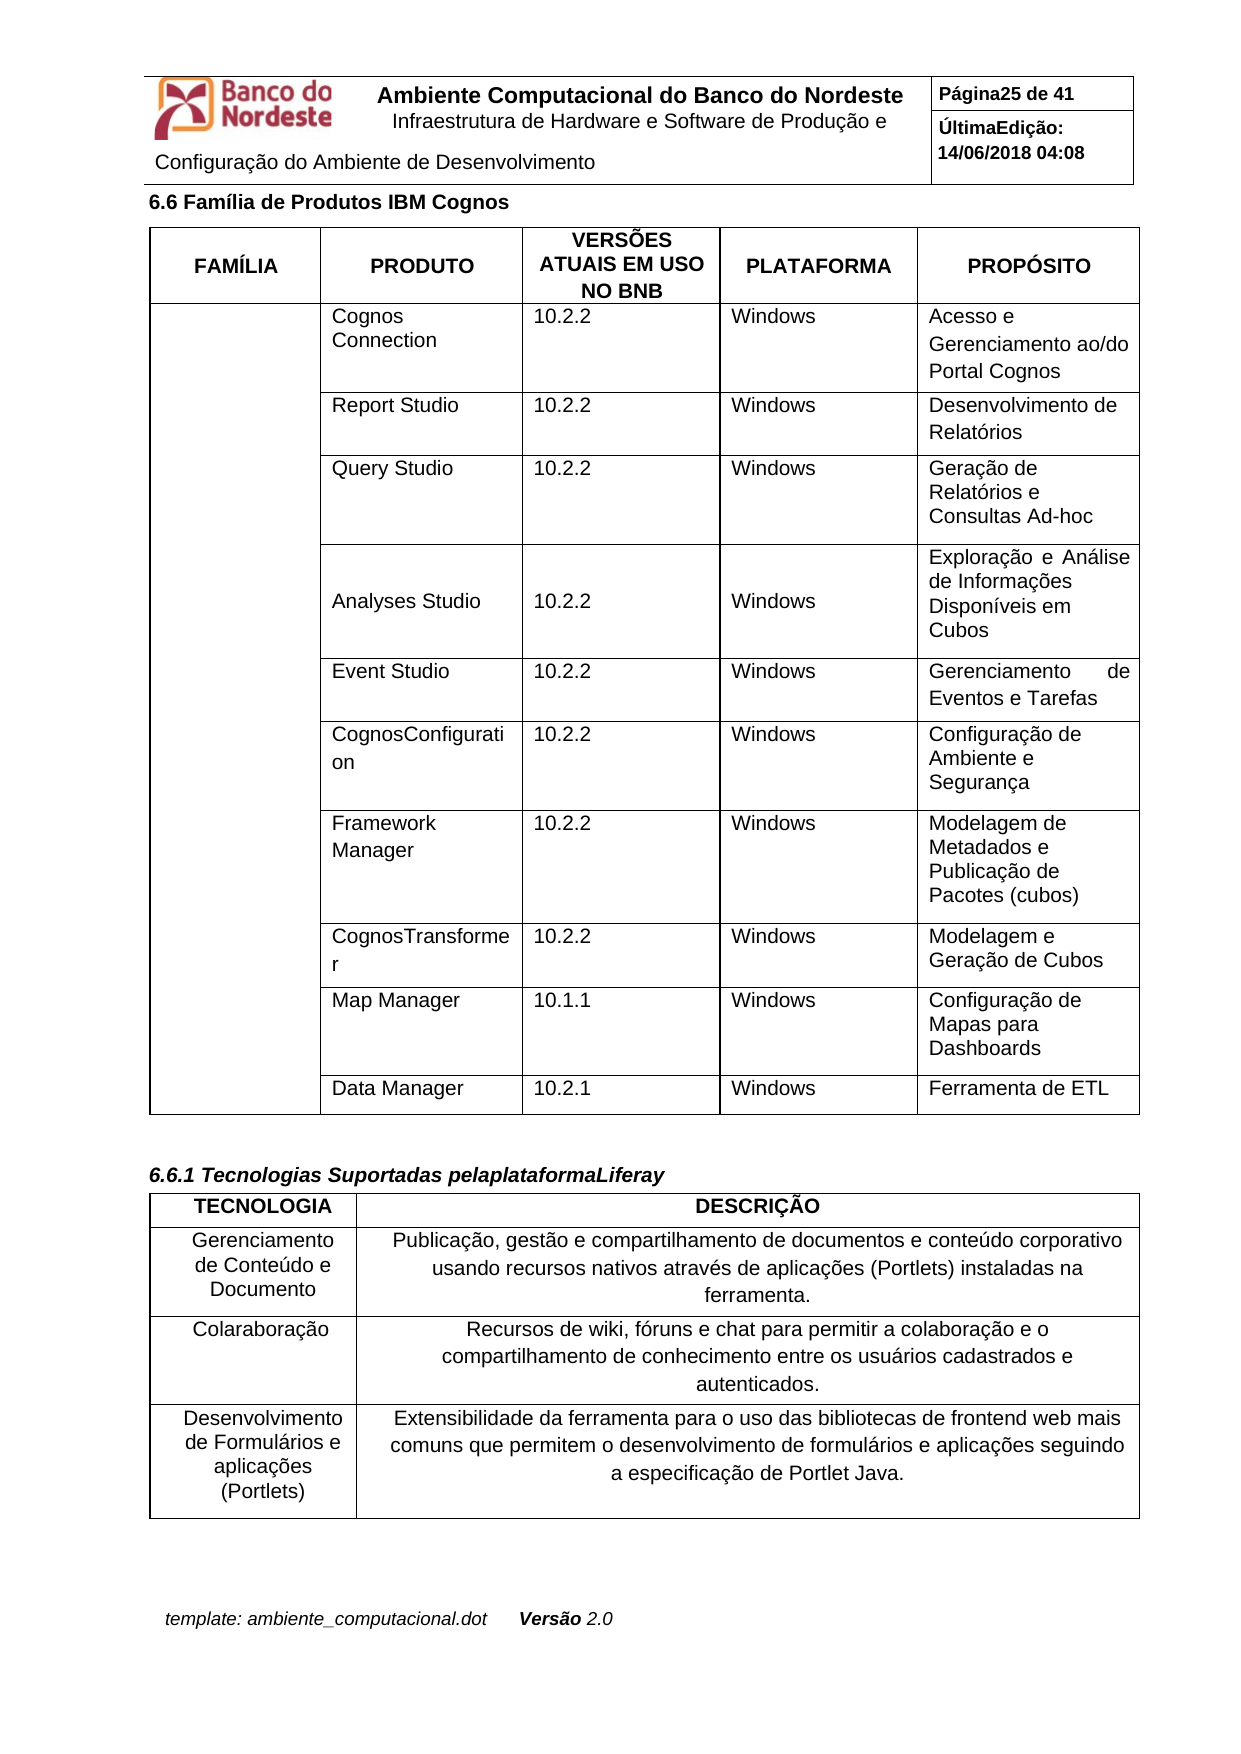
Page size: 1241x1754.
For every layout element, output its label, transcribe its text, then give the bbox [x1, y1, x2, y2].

picture [154, 77, 332, 140]
table_cell 10.2.2 [523, 659, 719, 721]
table_cell Configuração de Mapas para Dashboards [918, 988, 1139, 1075]
table_cell Acesso e Gerenciamento ao/do Portal Cognos [918, 304, 1139, 392]
table_header PRODUTO [321, 228, 522, 303]
table_cell Query Studio [321, 456, 522, 544]
table_cell CognosTransforme r [321, 924, 522, 987]
table_cell CognosConfigurati on [321, 722, 522, 809]
table_cell Exploração e Análise de Informações Disponíveis em Cubos [918, 545, 1139, 657]
table_cell Windows [721, 545, 917, 657]
table_header DESCRIÇÃO [357, 1194, 1139, 1227]
table_cell Geração de Relatórios e Consultas Ad-hoc [918, 456, 1139, 544]
subtitle 6.6 Família de Produtos IBM Cognos [148, 150, 931, 184]
table_cell Report Studio [321, 393, 522, 455]
table_cell Data Manager [321, 1076, 522, 1114]
table_cell Windows [721, 659, 917, 721]
table_cell 10.2.2 [523, 811, 719, 923]
table_cell Event Studio [321, 659, 522, 721]
table_cell Publicação, gestão e compartilhamento de documentos e conteúdo corporativo usando recursos nativos através de aplicações (Portlets) instaladas na ferramenta. [357, 1228, 1139, 1316]
table_cell Gerenciamento de Conteúdo e Documento [151, 1228, 356, 1316]
table_cell Map Manager [321, 988, 522, 1075]
table_cell Windows [721, 811, 917, 923]
table_cell Cognos Connection [321, 304, 522, 392]
table_cell Desenvolvimento de Relatórios [918, 393, 1139, 455]
table_header PLATAFORMA [721, 228, 917, 303]
table_header VERSÕES ATUAIS EM USO NO BNB [523, 228, 719, 303]
table_cell Desenvolvimento de Formulários e aplicações (Portlets) [151, 1405, 356, 1518]
subtitle 6.6 Família de Produtos IBM Cognos [932, 150, 1125, 184]
table_cell Modelagem e Geração de Cubos [918, 924, 1139, 987]
table_cell 10.1.1 [523, 988, 719, 1075]
table_cell 10.2.2 [523, 304, 719, 392]
table_cell Extensibilidade da ferramenta para o uso das bibliotecas de frontend web mais comuns que permitem o desenvolvimento de formulários e aplicações seguindo a especificação de Portlet Java. [357, 1405, 1139, 1518]
table_cell 10.2.2 [523, 545, 719, 657]
table_cell Windows [721, 393, 917, 455]
table_cell Framework Manager [321, 811, 522, 923]
table_cell Analyses Studio [321, 545, 522, 657]
table_cell Windows [721, 924, 917, 987]
table_cell [151, 304, 320, 1114]
table_cell Ferramenta de ETL [918, 1076, 1139, 1114]
subtitle 6.6.1 Tecnologias Suportadas pelaplataformaLiferay [148, 1163, 1126, 1187]
table_cell Gerenciamento de Eventos e Tarefas [918, 659, 1139, 721]
table_header FAMÍLIA [151, 228, 320, 303]
table_cell Windows [721, 304, 917, 392]
table_cell Windows [721, 1076, 917, 1114]
table_cell Configuração de Ambiente e Segurança [918, 722, 1139, 809]
table_cell Windows [721, 988, 917, 1075]
table_cell Windows [721, 722, 917, 809]
table_header PROPÓSITO [918, 228, 1139, 303]
table_cell Recursos de wiki, fóruns e chat para permitir a colaboração e o compartilhamento de conhecimento entre os usuários cadastrados e autenticados. [357, 1317, 1139, 1404]
table_cell 10.2.2 [523, 393, 719, 455]
table_cell Colaraboração [151, 1317, 356, 1404]
table_cell 10.2.2 [523, 924, 719, 987]
table_cell 10.2.2 [523, 722, 719, 809]
subtitle 6.6 Família de Produtos IBM Cognos [148, 185, 1125, 213]
table_cell Windows [721, 456, 917, 544]
table_header TECNOLOGIA [151, 1194, 356, 1227]
table_cell Modelagem de Metadados e Publicação de Pacotes (cubos) [918, 811, 1139, 923]
table_cell 10.2.1 [523, 1076, 719, 1114]
table_cell 10.2.2 [523, 456, 719, 544]
